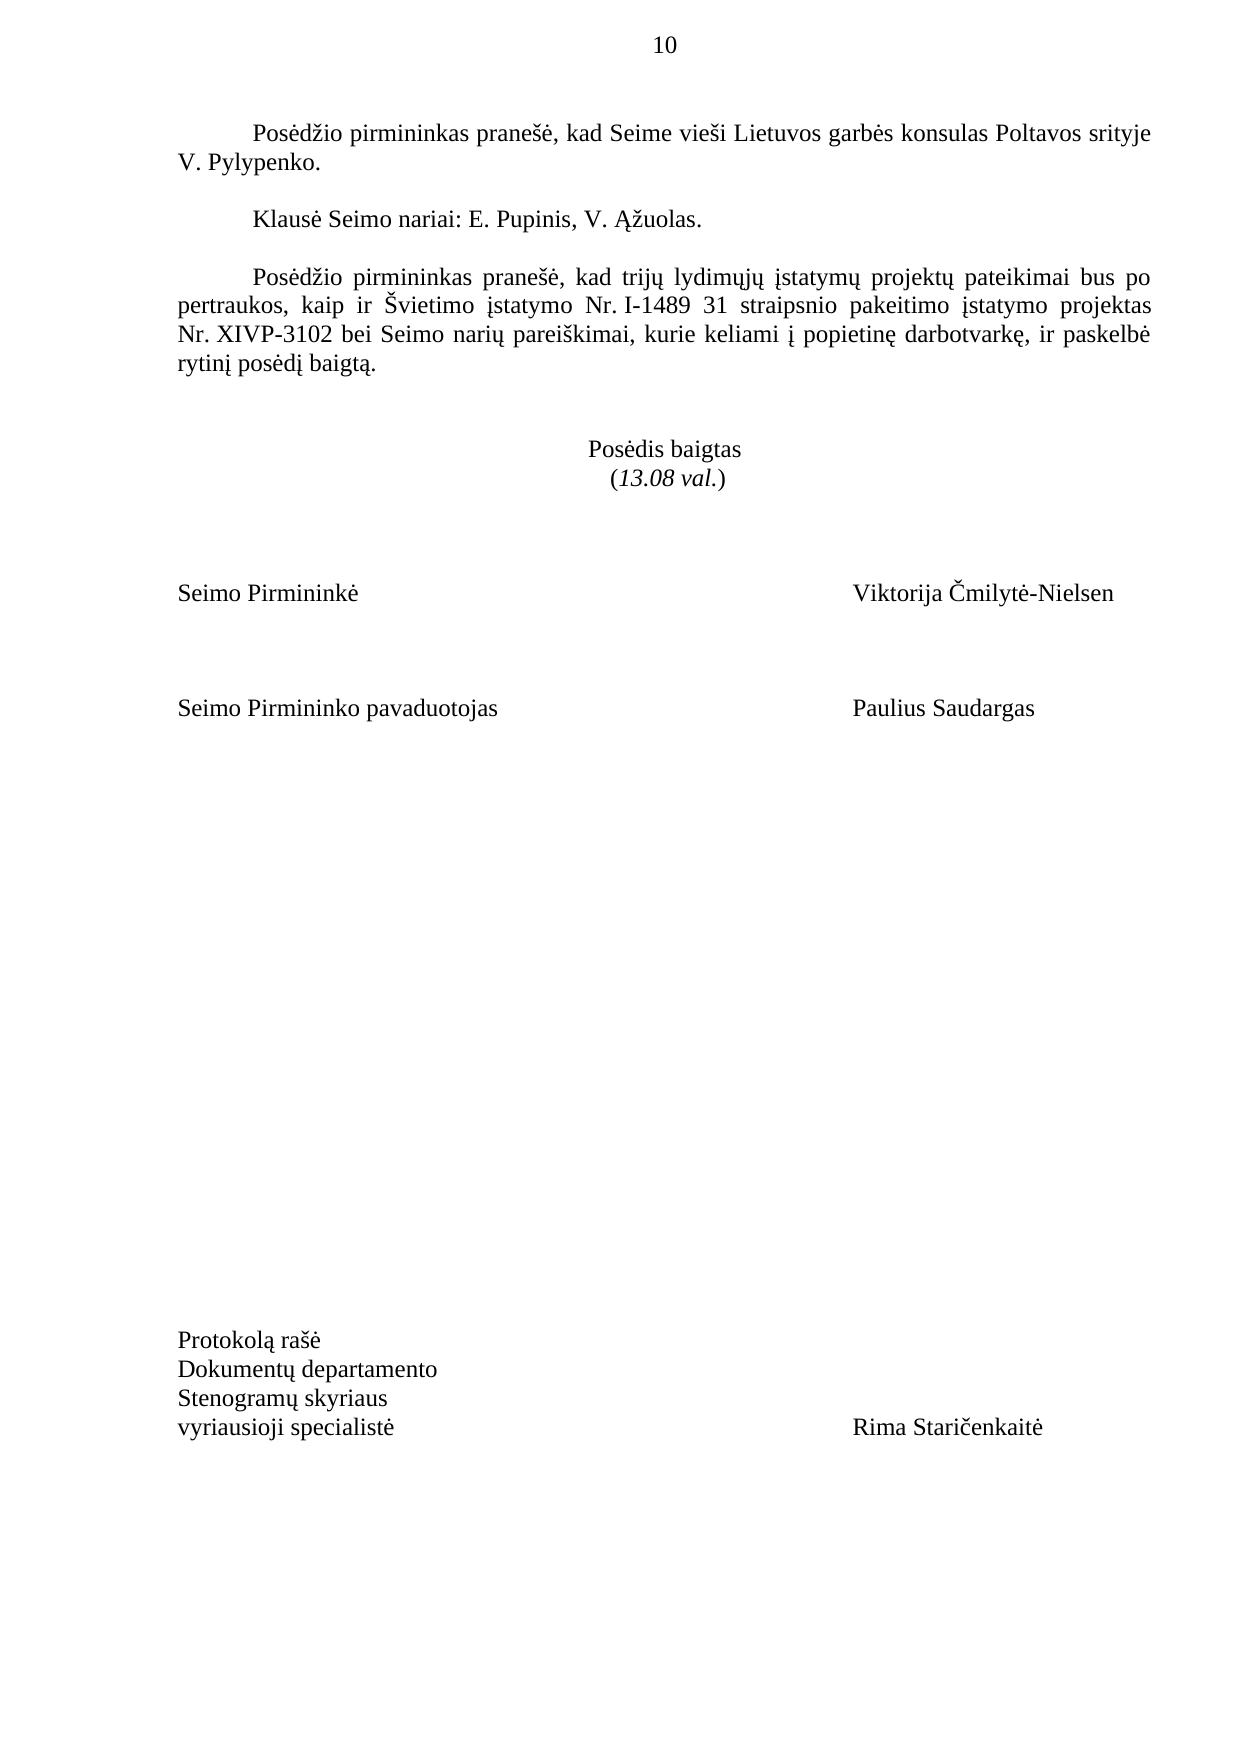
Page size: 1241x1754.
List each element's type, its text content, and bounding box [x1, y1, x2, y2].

text Stenogramų skyriaus [177, 1383, 1152, 1412]
text Klausė Seimo nariai: E. Pupinis, V. Ąžuolas. [177, 204, 1152, 233]
text Seimo Pirmininko pavaduotojas Paulius Saudargas [177, 693, 1152, 722]
text Seimo Pirmininkė Viktorija Čmilytė-Nielsen [177, 578, 1152, 607]
text Posėdis baigtas [177, 434, 1152, 463]
text Dokumentų departamento [177, 1354, 1152, 1383]
text (13.08 val.) [177, 463, 1152, 492]
text Posėdžio pirmininkas pranešė, kad Seime vieši Lietuvos garbės konsulas Poltavos srityje V. Pylypenko. [177, 118, 1152, 176]
text Posėdžio pirmininkas pranešė, kad trijų lydimųjų įstatymų projektų pateikimai bus po pertraukos, kaip ir Švietimo įstatymo Nr. I-1489 31 straipsnio pakeitimo įstatymo projektas Nr. XIVP-3102 bei Seimo narių pareiškimai, kurie keliami į popietinę darbotvarkę, ir paskelbė rytinį posėdį baigtą. [177, 262, 1152, 377]
text vyriausioji specialistė Rima Staričenkaitė [177, 1412, 1152, 1441]
text Protokolą rašė [177, 1326, 1152, 1354]
